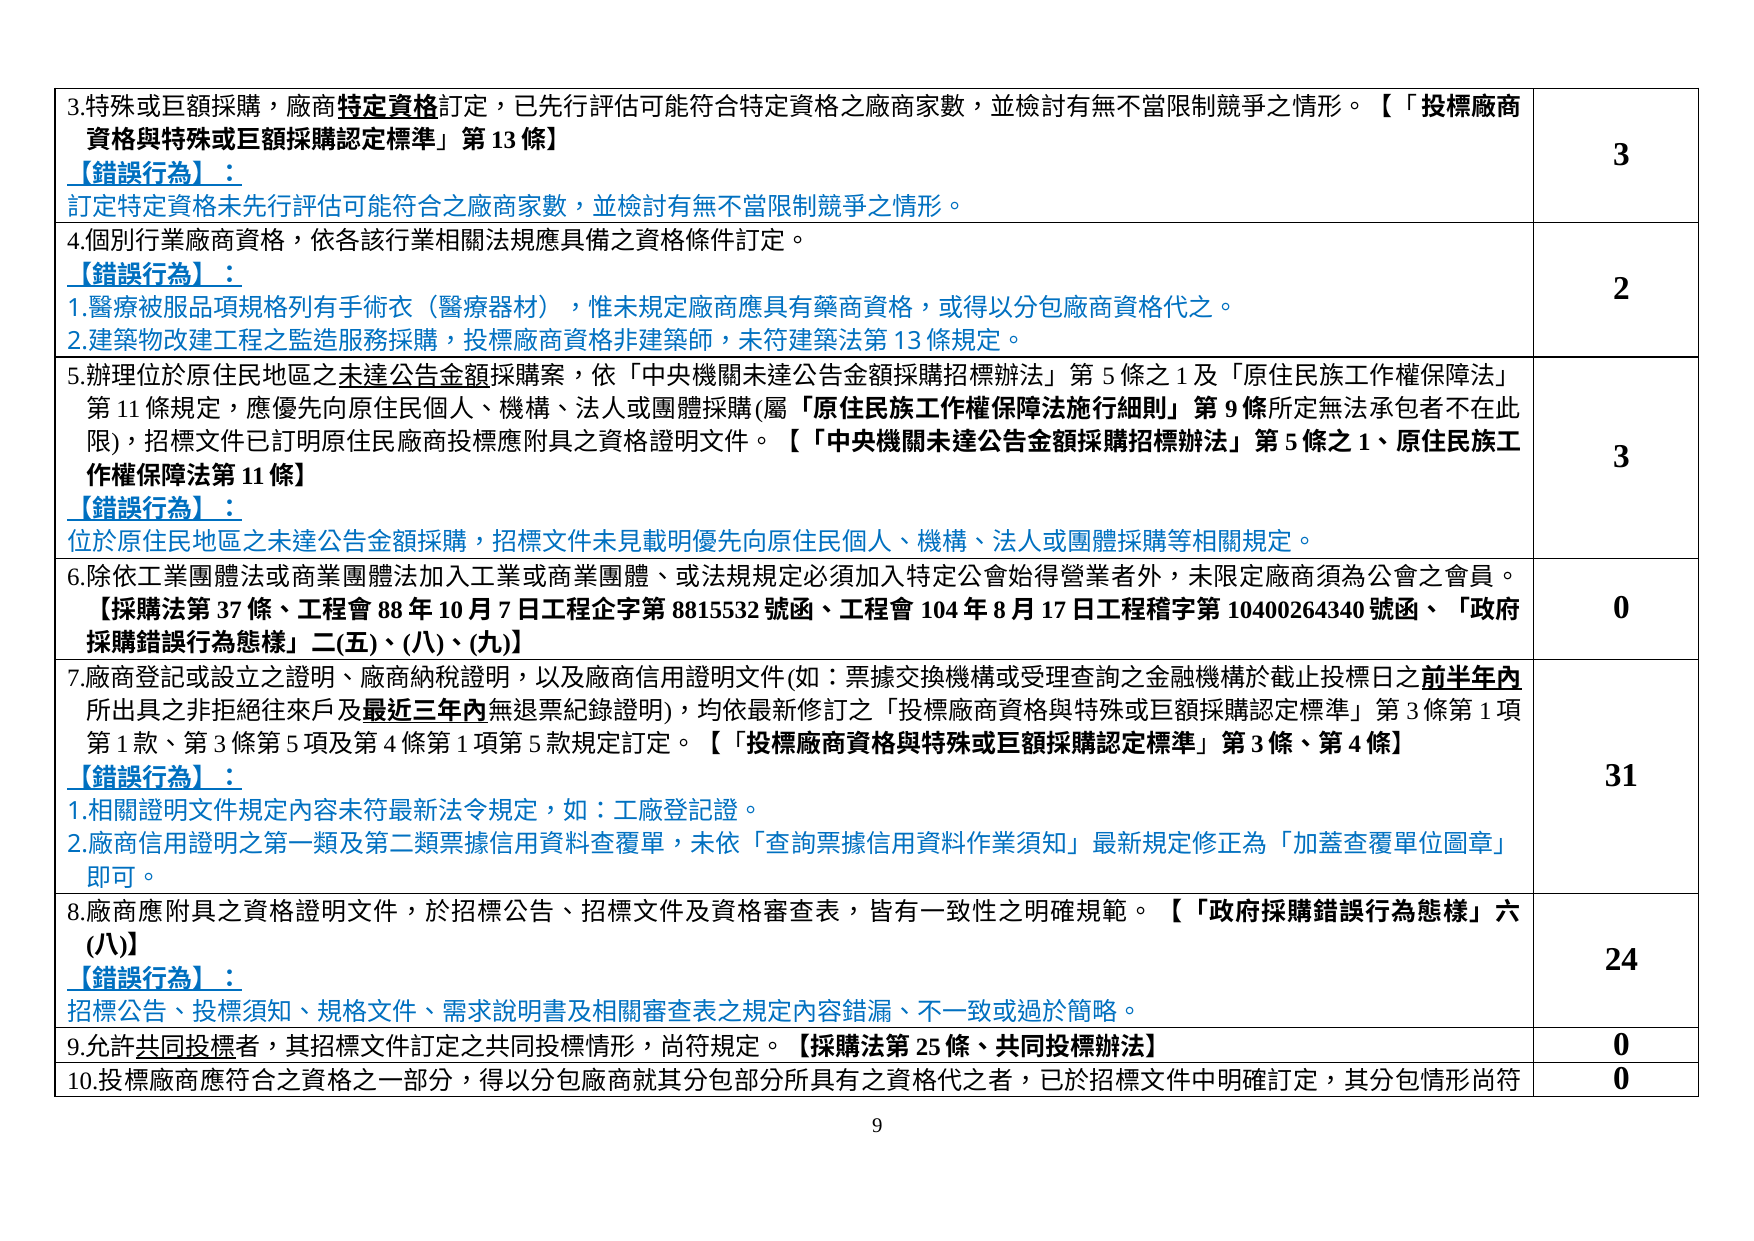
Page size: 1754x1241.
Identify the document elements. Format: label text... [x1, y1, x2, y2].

table_cell 0 [1534, 1028, 1698, 1062]
table_cell 0 [1534, 1063, 1698, 1096]
table_cell 2 [1534, 223, 1698, 356]
table_cell 5.辦理位於原住民地區之未達公告金額採購案，依「中央機關未達公告金額採購招標辦法」第5條之1及「原住民族工作權保障法」第11條規定，應優先向原住民個人、機構、法人或團體採購(屬「原住民族工作權保障法施行細則」第9條所定無法承包者不在此限)，招標文件已訂明原住民廠商投標應附具之資格證明文件。【「中央機關未達公告金額採購招標辦法」第5條之1、原住民族工作權保障法第11條】 【錯誤行為】： 位於原住民地區之未達公告金額採購，招標文件未見載明優先向原住民個人、機構、法人或團體採購等相關規定。 [56, 358, 1533, 557]
table_cell 3 [1534, 89, 1698, 222]
table_cell 6.除依工業團體法或商業團體法加入工業或商業團體、或法規規定必須加入特定公會始得營業者外，未限定廠商須為公會之會員。【採購法第37條、工程會88年10月7日工程企字第8815532號函、工程會104年8月17日工程稽字第10400264340號函、「政府採購錯誤行為態樣」二(五)、(八)、(九)】 [56, 559, 1533, 658]
table_cell 3.特殊或巨額採購，廠商特定資格訂定，已先行評估可能符合特定資格之廠商家數，並檢討有無不當限制競爭之情形。【「投標廠商資格與特殊或巨額採購認定標準」第13條】 【錯誤行為】： 訂定特定資格未先行評估可能符合之廠商家數，並檢討有無不當限制競爭之情形。 [56, 89, 1533, 222]
table_cell 3 [1534, 358, 1698, 557]
table_cell 9.允許共同投標者，其招標文件訂定之共同投標情形，尚符規定。【採購法第25條、共同投標辦法】 [56, 1028, 1533, 1062]
table_cell 10.投標廠商應符合之資格之一部分，得以分包廠商就其分包部分所具有之資格代之者，已於招標文件中明確訂定，其分包情形尚符 [56, 1063, 1533, 1096]
table_cell 8.廠商應附具之資格證明文件，於招標公告、招標文件及資格審查表，皆有一致性之明確規範。【「政府採購錯誤行為態樣」六(八)】 【錯誤行為】： 招標公告、投標須知、規格文件、需求說明書及相關審查表之規定內容錯漏、不一致或過於簡略。 [56, 894, 1533, 1027]
table_cell 4.個別行業廠商資格，依各該行業相關法規應具備之資格條件訂定。 【錯誤行為】： 1.醫療被服品項規格列有手術衣（醫療器材），惟未規定廠商應具有藥商資格，或得以分包廠商資格代之。 2.建築物改建工程之監造服務採購，投標廠商資格非建築師，未符建築法第13條規定。 [56, 223, 1533, 356]
table_cell 0 [1534, 559, 1698, 658]
table_cell 24 [1534, 894, 1698, 1027]
table_cell 7.廠商登記或設立之證明、廠商納稅證明，以及廠商信用證明文件(如：票據交換機構或受理查詢之金融機構於截止投標日之前半年內所出具之非拒絕往來戶及最近三年內無退票紀錄證明)，均依最新修訂之「投標廠商資格與特殊或巨額採購認定標準」第3條第1項第1款、第3條第5項及第4條第1項第5款規定訂定。【「投標廠商資格與特殊或巨額採購認定標準」第3條、第4條】 【錯誤行為】： 1.相關證明文件規定內容未符最新法令規定，如：工廠登記證。 2.廠商信用證明之第一類及第二類票據信用資料查覆單，未依「查詢票據信用資料作業須知」最新規定修正為「加蓋查覆單位圖章」即可。 [56, 660, 1533, 893]
table_cell 31 [1534, 660, 1698, 893]
